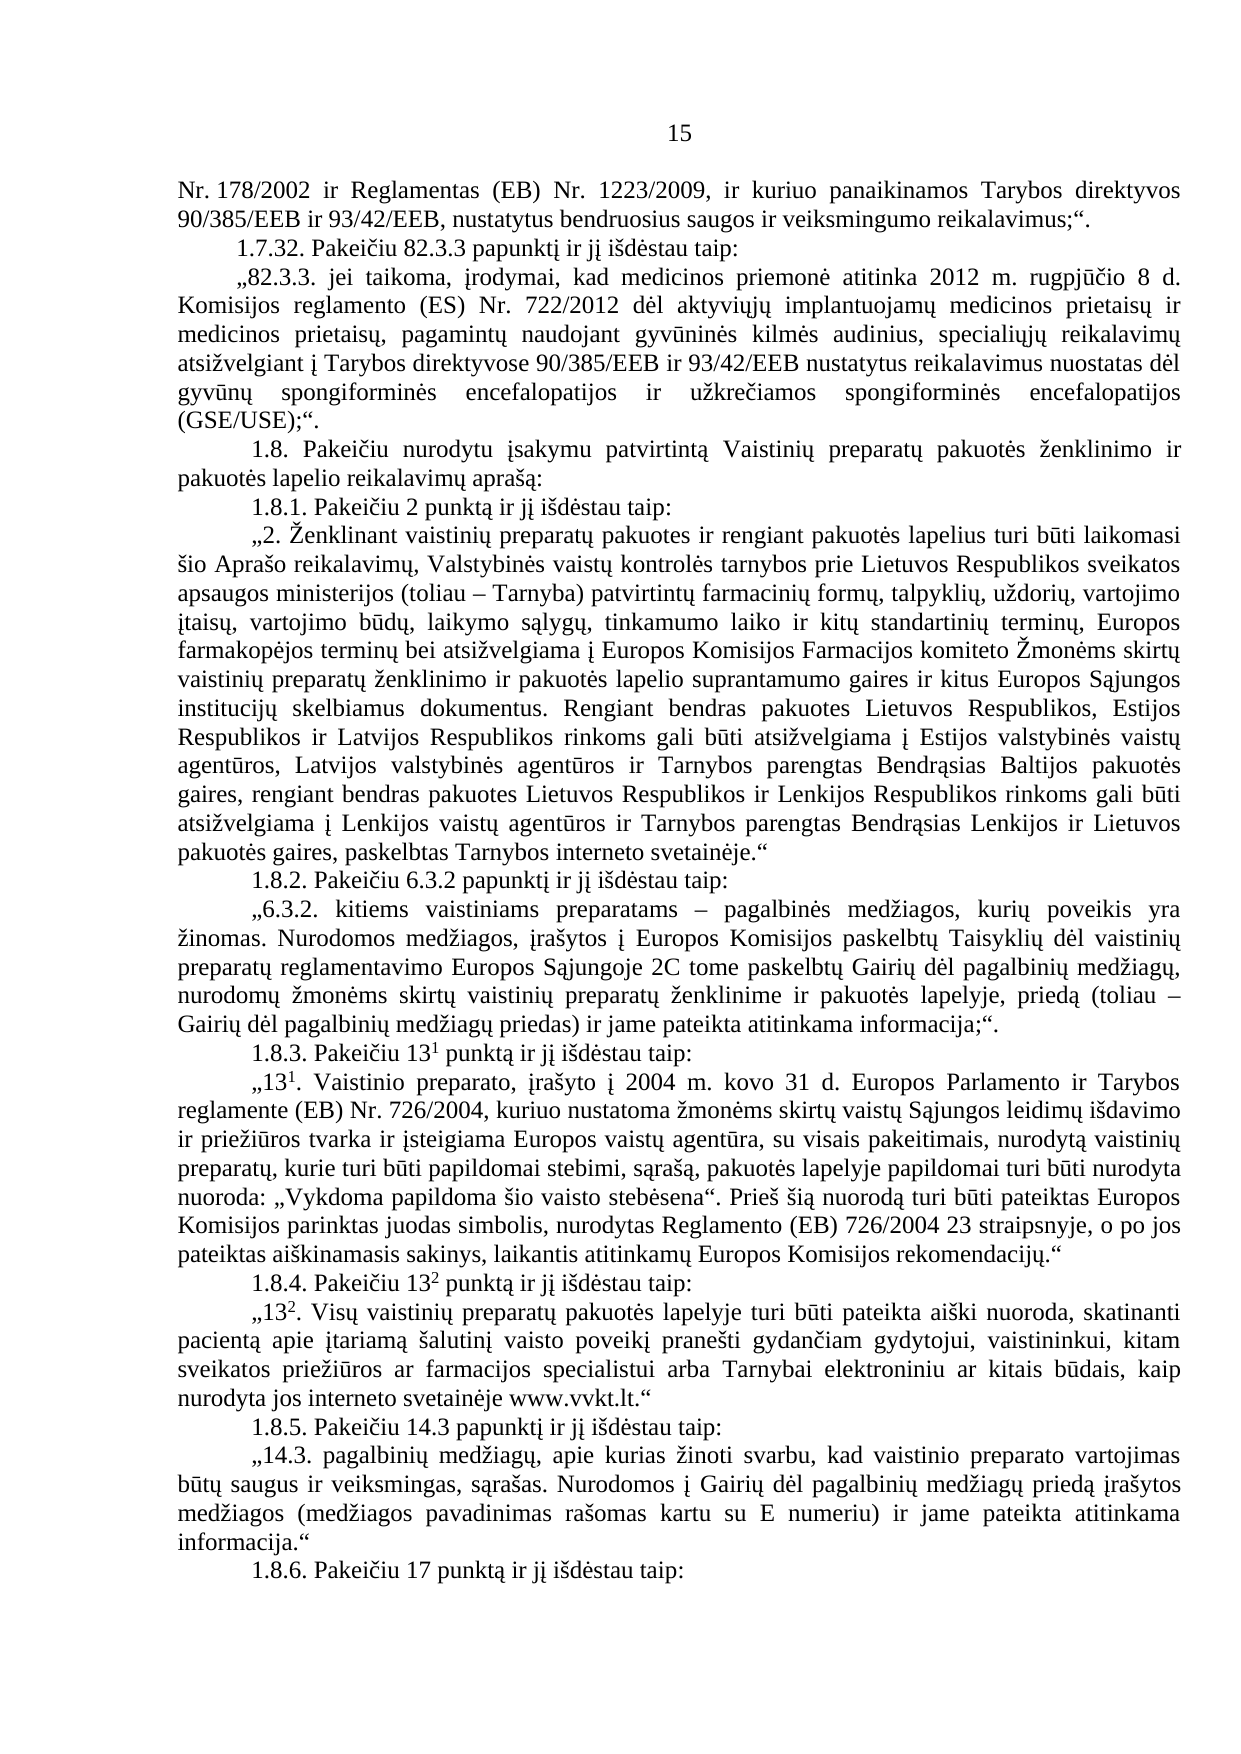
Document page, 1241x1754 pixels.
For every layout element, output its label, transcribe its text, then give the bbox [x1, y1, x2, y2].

text 1.8.5. Pakeičiu 14.3 papunktį ir jį išdėstau taip: [251, 1412, 1181, 1441]
text 1.8.2. Pakeičiu 6.3.2 papunktį ir jį išdėstau taip: [251, 866, 1181, 894]
text „14.3. pagalbinių medžiagų, apie kurias žinoti svarbu, kad vaistinio preparato vartojimas būtų saugus ir veiksmingas, sąrašas. Nurodomos į Gairių dėl pagalbinių medžiagų priedą įrašytos medžiagos (medžiagos pavadinimas rašomas kartu su E numeriu) ir jame pateikta atitinkama informacija.“ [177, 1441, 1181, 1556]
text 1.8.3. Pakeičiu 131 punktą ir jį išdėstau taip: [177, 1038, 1181, 1067]
text „6.3.2. kitiems vaistiniams preparatams – pagalbinės medžiagos, kurių poveikis yra žinomas. Nurodomos medžiagos, įrašytos į Europos Komisijos paskelbtų Taisyklių dėl vaistinių preparatų reglamentavimo Europos Sąjungoje 2C tome paskelbtų Gairių dėl pagalbinių medžiagų, nurodomų žmonėms skirtų vaistinių preparatų ženklinime ir pakuotės lapelyje, priedą (toliau – Gairių dėl pagalbinių medžiagų priedas) ir jame pateikta atitinkama informacija;“. [177, 894, 1181, 1038]
text „132. Visų vaistinių preparatų pakuotės lapelyje turi būti pateikta aiški nuoroda, skatinanti pacientą apie įtariamą šalutinį vaisto poveikį pranešti gydančiam gydytojui, vaistininkui, kitam sveikatos priežiūros ar farmacijos specialistui arba Tarnybai elektroniniu ar kitais būdais, kaip nurodyta jos interneto svetainėje www.vvkt.lt.“ [177, 1297, 1181, 1412]
text „82.3.3. jei taikoma, įrodymai, kad medicinos priemonė atitinka 2012 m. rugpjūčio 8 d. Komisijos reglamento (ES) Nr. 722/2012 dėl aktyviųjų implantuojamų medicinos prietaisų ir medicinos prietaisų, pagamintų naudojant gyvūninės kilmės audinius, specialiųjų reikalavimų atsižvelgiant į Tarybos direktyvose 90/385/EEB ir 93/42/EEB nustatytus reikalavimus nuostatas dėl gyvūnų spongiforminės encefalopatijos ir užkrečiamos spongiforminės encefalopatijos (GSE/USE);“. [177, 262, 1181, 434]
text „131. Vaistinio preparato, įrašyto į 2004 m. kovo 31 d. Europos Parlamento ir Tarybos reglamente (EB) Nr. 726/2004, kuriuo nustatoma žmonėms skirtų vaistų Sąjungos leidimų išdavimo ir priežiūros tvarka ir įsteigiama Europos vaistų agentūra, su visais pakeitimais, nurodytą vaistinių preparatų, kurie turi būti papildomai stebimi, sąrašą, pakuotės lapelyje papildomai turi būti nurodyta nuoroda: „Vykdoma papildoma šio vaisto stebėsena“. Prieš šią nuorodą turi būti pateiktas Europos Komisijos parinktas juodas simbolis, nurodytas Reglamento (EB) 726/2004 23 straipsnyje, o po jos pateiktas aiškinamasis sakinys, laikantis atitinkamų Europos Komisijos rekomendacijų.“ [177, 1067, 1181, 1268]
text „2. Ženklinant vaistinių preparatų pakuotes ir rengiant pakuotės lapelius turi būti laikomasi šio Aprašo reikalavimų, Valstybinės vaistų kontrolės tarnybos prie Lietuvos Respublikos sveikatos apsaugos ministerijos (toliau – Tarnyba) patvirtintų farmacinių formų, talpyklių, uždorių, vartojimo įtaisų, vartojimo būdų, laikymo sąlygų, tinkamumo laiko ir kitų standartinių terminų, Europos farmakopėjos terminų bei atsižvelgiama į Europos Komisijos Farmacijos komiteto Žmonėms skirtų vaistinių preparatų ženklinimo ir pakuotės lapelio suprantamumo gaires ir kitus Europos Sąjungos institucijų skelbiamus dokumentus. Rengiant bendras pakuotes Lietuvos Respublikos, Estijos Respublikos ir Latvijos Respublikos rinkoms gali būti atsižvelgiama į Estijos valstybinės vaistų agentūros, Latvijos valstybinės agentūros ir Tarnybos parengtas Bendrąsias Baltijos pakuotės gaires, rengiant bendras pakuotes Lietuvos Respublikos ir Lenkijos Respublikos rinkoms gali būti atsižvelgiama į Lenkijos vaistų agentūros ir Tarnybos parengtas Bendrąsias Lenkijos ir Lietuvos pakuotės gaires, paskelbtas Tarnybos interneto svetainėje.“ [177, 521, 1181, 866]
text 1.8.1. Pakeičiu 2 punktą ir jį išdėstau taip: [251, 492, 1181, 521]
text 1.8. Pakeičiu nurodytu įsakymu patvirtintą Vaistinių preparatų pakuotės ženklinimo ir pakuotės lapelio reikalavimų aprašą: [177, 434, 1181, 492]
text 1.8.6. Pakeičiu 17 punktą ir jį išdėstau taip: [251, 1556, 1181, 1584]
text 1.7.32. Pakeičiu 82.3.3 papunktį ir jį išdėstau taip: [177, 233, 1181, 262]
text Nr. 178/2002 ir Reglamentas (EB) Nr. 1223/2009, ir kuriuo panaikinamos Tarybos direktyvos 90/385/EEB ir 93/42/EEB, nustatytus bendruosius saugos ir veiksmingumo reikalavimus;“. [177, 176, 1181, 233]
text 1.8.4. Pakeičiu 132 punktą ir jį išdėstau taip: [177, 1268, 1181, 1297]
